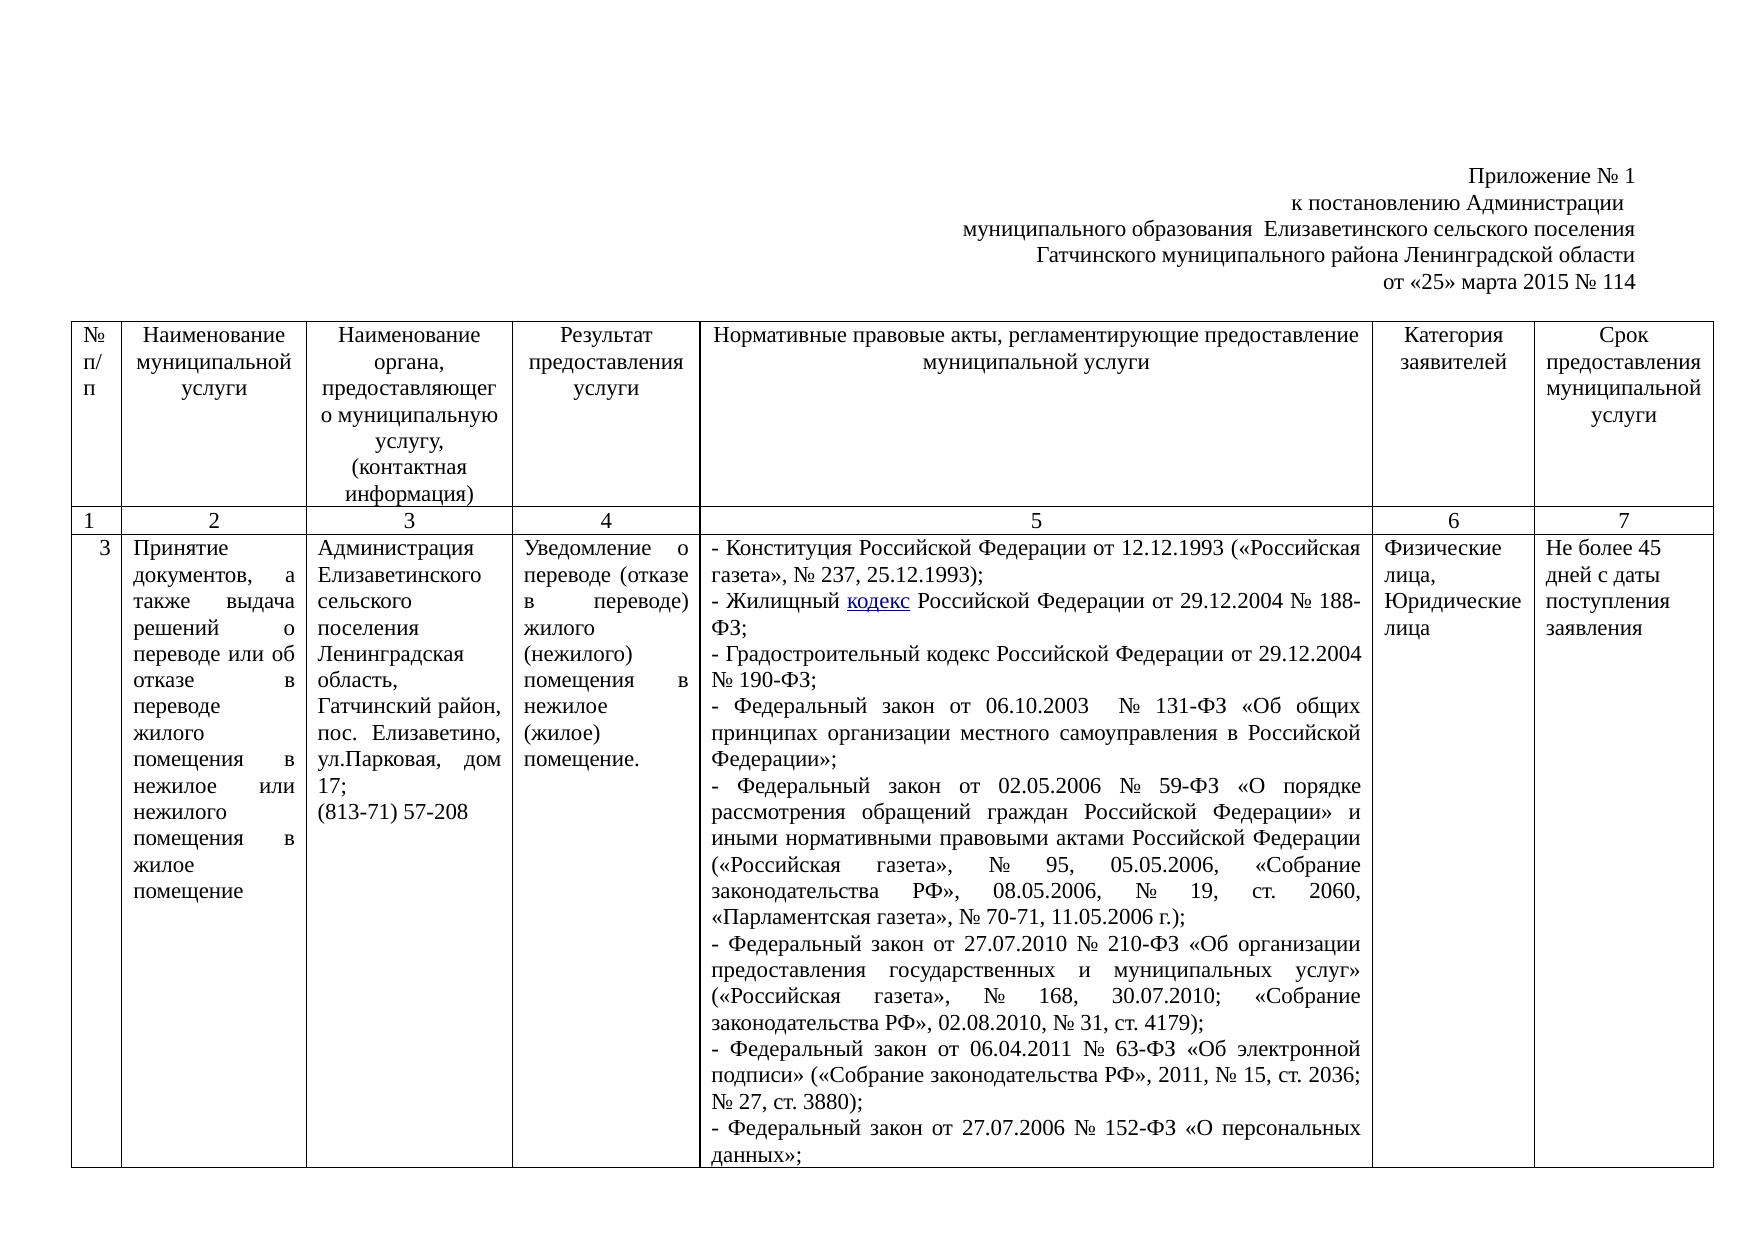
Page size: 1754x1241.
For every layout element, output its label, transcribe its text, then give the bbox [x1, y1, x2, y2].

table_cell 6 [1373, 507, 1534, 533]
table_cell 3 [307, 507, 512, 533]
table_cell 3 [72, 535, 121, 1167]
table_header Результат предоставления услуги [513, 322, 699, 506]
table_cell Уведомление о переводе (отказе в переводе) жилого (нежилого) помещения в нежилое (жилое) помещение. [513, 535, 699, 1167]
text муниципального образования Елизаветинского сельского поселения [118, 215, 1636, 241]
text от «25» марта 2015 № 114 [118, 268, 1636, 294]
text Приложение № 1 [118, 162, 1636, 189]
table_header Срок предоставления муниципальной услуги [1535, 322, 1713, 506]
table_cell 4 [513, 507, 699, 533]
table_cell 5 [701, 507, 1372, 533]
table_header Наименование муниципальной услуги [122, 322, 306, 506]
table_header Наименование органа, предоставляющего муниципальную услугу, (контактная информация) [307, 322, 512, 506]
table_cell 7 [1535, 507, 1713, 533]
table_header Нормативные правовые акты, регламентирующие предоставление муниципальной услуги [701, 322, 1372, 506]
table_header Категория заявителей [1373, 322, 1534, 506]
table_cell Не более 45 дней с даты поступления заявления [1535, 535, 1713, 1167]
table_cell - Конституция Российской Федерации от 12.12.1993 («Российская газета», № 237, 25.12.1993); - Жилищный кодекс Российской Федерации от 29.12.2004 № 188-ФЗ; - Градостроительный кодекс Российской Федерации от 29.12.2004 № 190-ФЗ; - Федеральный закон от 06.10.2003 № 131-ФЗ «Об общих принципах организации местного самоуправления в Российской Федерации»; - Федеральный закон от 02.05.2006 № 59-ФЗ «О порядке рассмотрения обращений граждан Российской Федерации» и иными нормативными правовыми актами Российской Федерации («Российская газета», № 95, 05.05.2006, «Собрание законодательства РФ», 08.05.2006, № 19, ст. 2060, «Парламентская газета», № 70-71, 11.05.2006 г.); - Федеральный закон от 27.07.2010 № 210-ФЗ «Об организации предоставления государственных и муниципальных услуг» («Российская газета», № 168, 30.07.2010; «Собрание законодательства РФ», 02.08.2010, № 31, ст. 4179); - Федеральный закон от 06.04.2011 № 63-ФЗ «Об электронной подписи» («Собрание законодательства РФ», 2011, № 15, ст. 2036; № 27, ст. 3880); - Федеральный закон от 27.07.2006 № 152-ФЗ «О персональных данных»; [701, 535, 1372, 1167]
table_cell 1 [72, 507, 121, 533]
text к постановлению Администрации [118, 189, 1636, 215]
table_cell 2 [122, 507, 306, 533]
table_cell Принятие документов, а также выдача решений о переводе или об отказе в переводе жилого помещения в нежилое или нежилого помещения в жилое помещение [122, 535, 306, 1167]
table_header № п/п [72, 322, 121, 506]
table_cell Администрация Елизаветинского сельского поселения Ленинградская область, Гатчинский район, пос. Елизаветино, ул.Парковая, дом 17; (813-71) 57-208 [307, 535, 512, 1167]
table_cell Физические лица, Юридические лица [1373, 535, 1534, 1167]
text Гатчинского муниципального района Ленинградской области [118, 241, 1636, 268]
